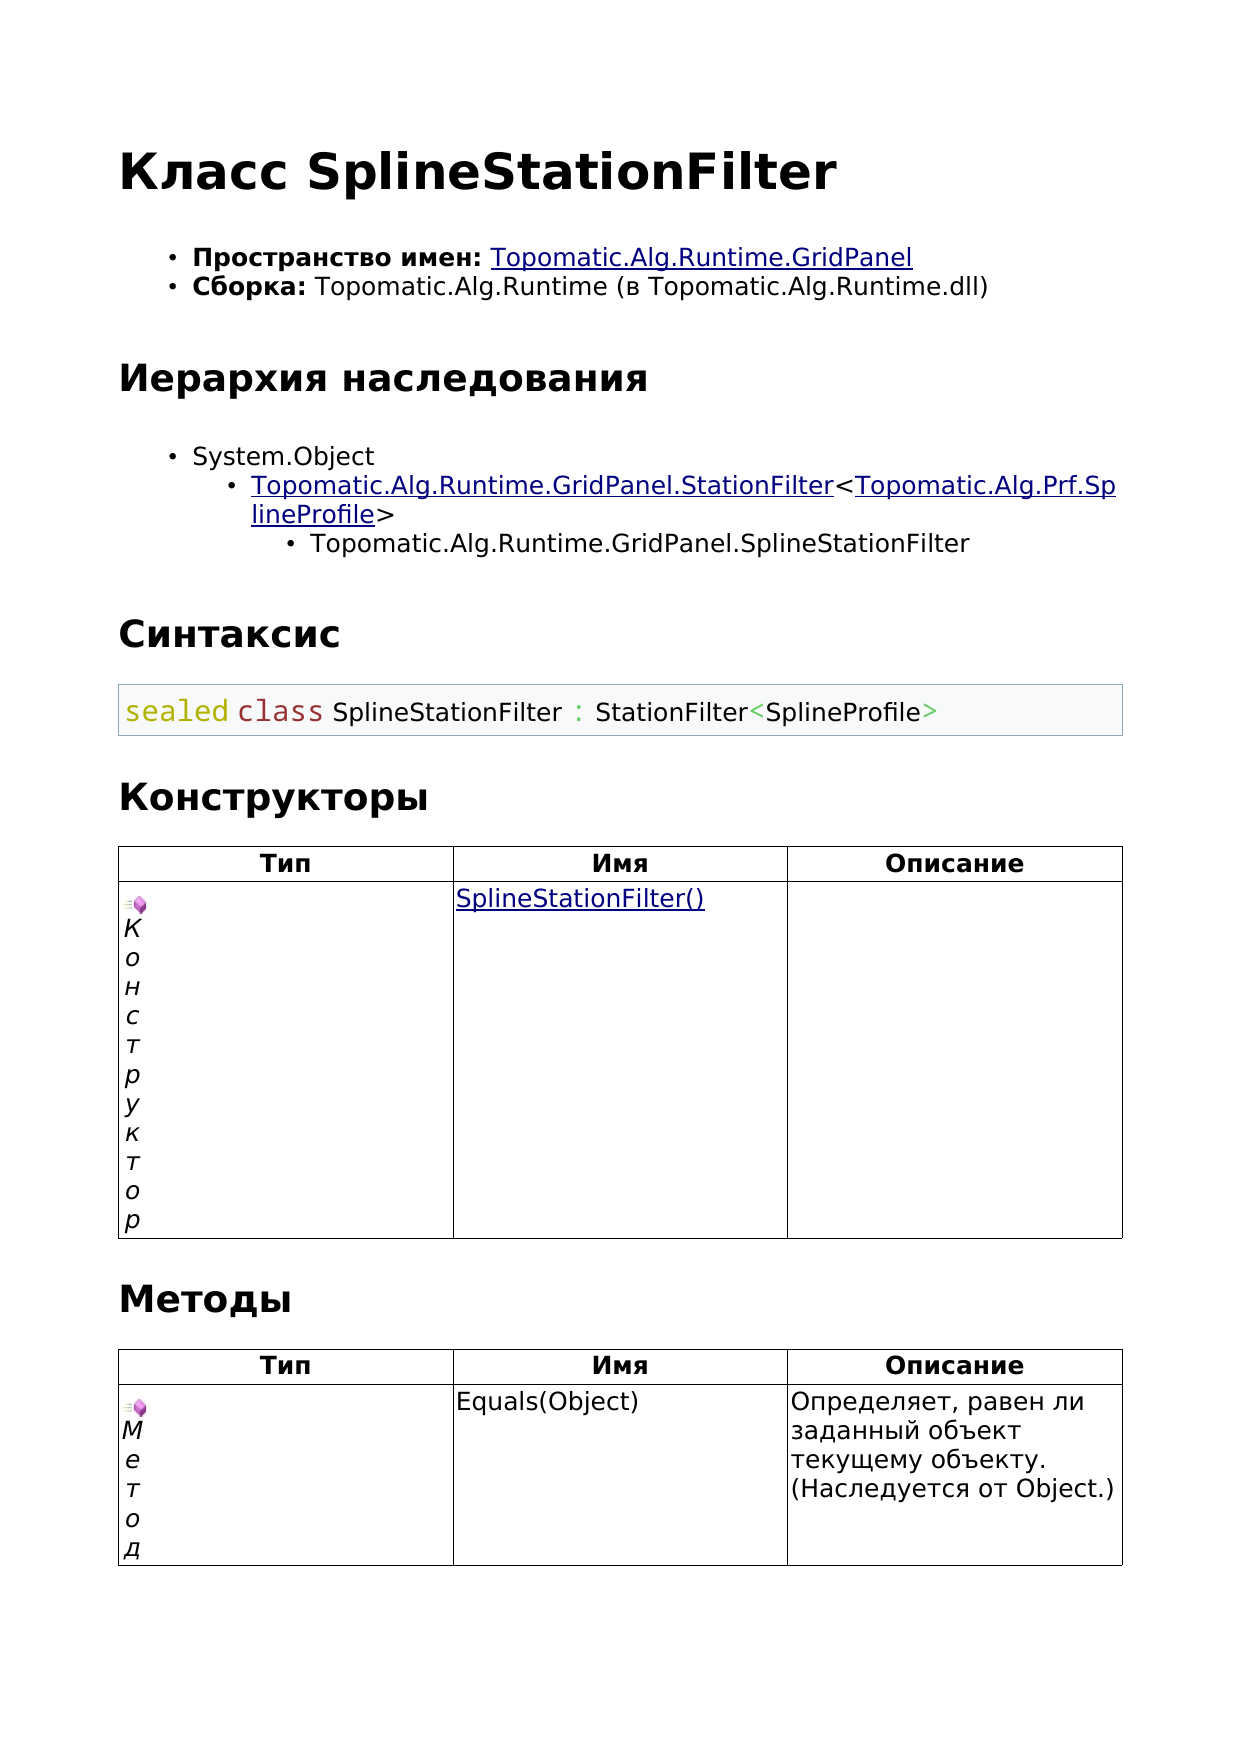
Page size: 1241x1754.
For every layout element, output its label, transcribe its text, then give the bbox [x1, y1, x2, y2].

subtitle Иерархия наследования [118, 356, 1122, 400]
table_header Описание [788, 1350, 1122, 1384]
picture [121, 1399, 147, 1417]
list System.Object [177, 442, 1122, 471]
subtitle Конструкторы [118, 775, 1122, 819]
subtitle Класс SplineStationFilter [118, 143, 1122, 201]
table_header Имя [454, 1350, 787, 1384]
table_cell [788, 882, 1122, 1238]
table_header sealed class SplineStationFilter : StationFilter<SplineProfile> [119, 685, 1122, 735]
list Пространство имен: Topomatic.Alg.Runtime.GridPanel [177, 243, 1122, 272]
subtitle Синтаксис [118, 613, 1122, 657]
table_cell SplineStationFilter() [454, 882, 787, 1238]
table_cell Equals(Object) [454, 1385, 787, 1565]
table_header Тип [119, 847, 453, 881]
table_cell Определяет, равен ли заданный объект текущему объекту. (Наследуется от Object.) [788, 1385, 1122, 1565]
list Сборка: Topomatic.Alg.Runtime (в Topomatic.Alg.Runtime.dll) [177, 272, 1122, 302]
table_header Описание [788, 847, 1122, 881]
subtitle Методы [118, 1278, 1122, 1321]
table_cell [119, 1385, 453, 1565]
table_header Тип [119, 1350, 453, 1384]
table_header Имя [454, 847, 787, 881]
list Topomatic.Alg.Runtime.GridPanel.StationFilter<Topomatic.Alg.Prf.SplineProfile> [236, 471, 1122, 529]
table_cell [119, 882, 453, 1238]
list Topomatic.Alg.Runtime.GridPanel.SplineStationFilter [295, 529, 1122, 558]
picture [121, 896, 147, 914]
